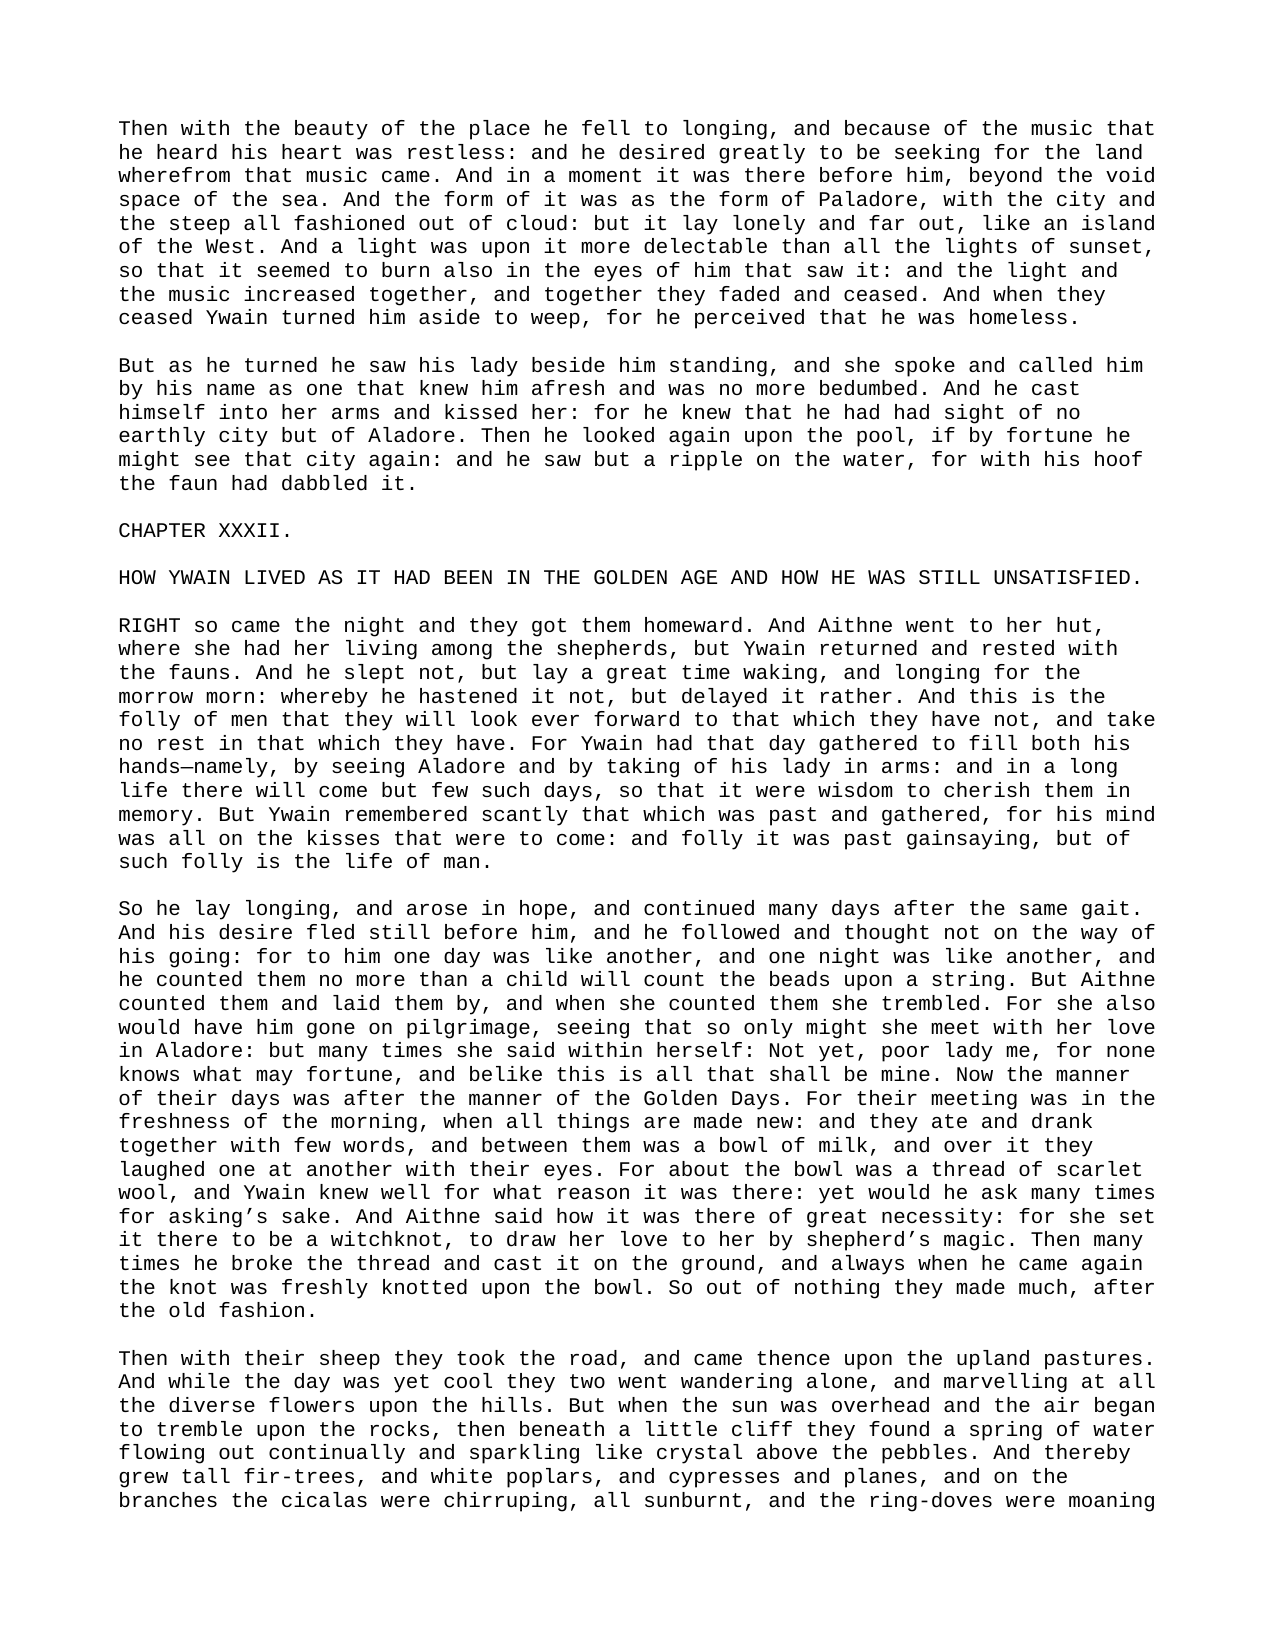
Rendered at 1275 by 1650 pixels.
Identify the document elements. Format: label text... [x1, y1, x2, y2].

text So he lay longing, and arose in hope, and continued many days after the same gait. And his desire fled still before him, and he followed and thought not on the way of his going: for to him one day was like another, and one night was like another, and he counted them no more than a child will count the beads upon a string. But Aithne counted them and laid them by, and when she counted them she trembled. For she also would have him gone on pilgrimage, seeing that so only might she meet with her love in Aladore: but many times she said within herself: Not yet, poor lady me, for none knows what may fortune, and belike this is all that shall be mine. Now the manner of their days was after the manner of the Golden Days. For their meeting was in the freshness of the morning, when all things are made new: and they ate and drank together with few words, and between them was a bowl of milk, and over it they laughed one at another with their eyes. For about the bowl was a thread of scarlet wool, and Ywain knew well for what reason it was there: yet would he ask many times for asking’s sake. And Aithne said how it was there of great necessity: for she set it there to be a witchknot, to draw her love to her by shepherd’s magic. Then many times he broke the thread and cast it on the ground, and always when he came again the knot was freshly knotted upon the bowl. So out of nothing they made much, after the old fashion. [118, 898, 1157, 1324]
text Then with the beauty of the place he fell to longing, and because of the music that he heard his heart was restless: and he desired greatly to be seeking for the land wherefrom that music came. And in a moment it was there before him, beyond the void space of the sea. And the form of it was as the form of Paladore, with the city and the steep all fashioned out of cloud: but it lay lonely and far out, like an island of the West. And a light was upon it more delectable than all the lights of sunset, so that it seemed to burn also in the eyes of him that saw it: and the light and the music increased together, and together they faded and ceased. And when they ceased Ywain turned him aside to weep, for he perceived that he was homeless. [118, 118, 1157, 331]
text But as he turned he saw his lady beside him standing, and she spoke and called him by his name as one that knew him afresh and was no more bedumbed. And he cast himself into her arms and kissed her: for he knew that he had had sight of no earthly city but of Aladore. Then he looked again upon the pool, if by fortune he might see that city again: and he saw but a ripple on the water, for with his hoof the faun had dabbled it. [118, 354, 1157, 496]
text RIGHT so came the night and they got them homeward. And Aithne went to her hut, where she had her living among the shepherds, but Ywain returned and rested with the fauns. And he slept not, but lay a great time waking, and longing for the morrow morn: whereby he hastened it not, but delayed it rather. And this is the folly of men that they will look ever forward to that which they have not, and take no rest in that which they have. For Ywain had that day gathered to fill both his hands—namely, by seeing Aladore and by taking of his lady in arms: and in a long life there will come but few such days, so that it were wisdom to cherish them in memory. But Ywain remembered scantly that which was past and gathered, for his mind was all on the kisses that were to come: and folly it was past gainsaying, but of such folly is the life of man. [118, 615, 1157, 875]
text CHAPTER XXXII. [118, 520, 1157, 544]
text Then with their sheep they took the road, and came thence upon the upland pastures. And while the day was yet cool they two went wandering alone, and marvelling at all the diverse flowers upon the hills. But when the sun was overhead and the air began to tremble upon the rocks, then beneath a little cliff they found a spring of water flowing out continually and sparkling like crystal above the pebbles. And thereby grew tall fir-trees, and white poplars, and cypresses and planes, and on the branches the cicalas were chirruping, all sunburnt, and the ring-doves were moaning [118, 1348, 1157, 1513]
text HOW YWAIN LIVED AS IT HAD BEEN IN THE GOLDEN AGE AND HOW HE WAS STILL UNSATISFIED. [118, 567, 1157, 591]
